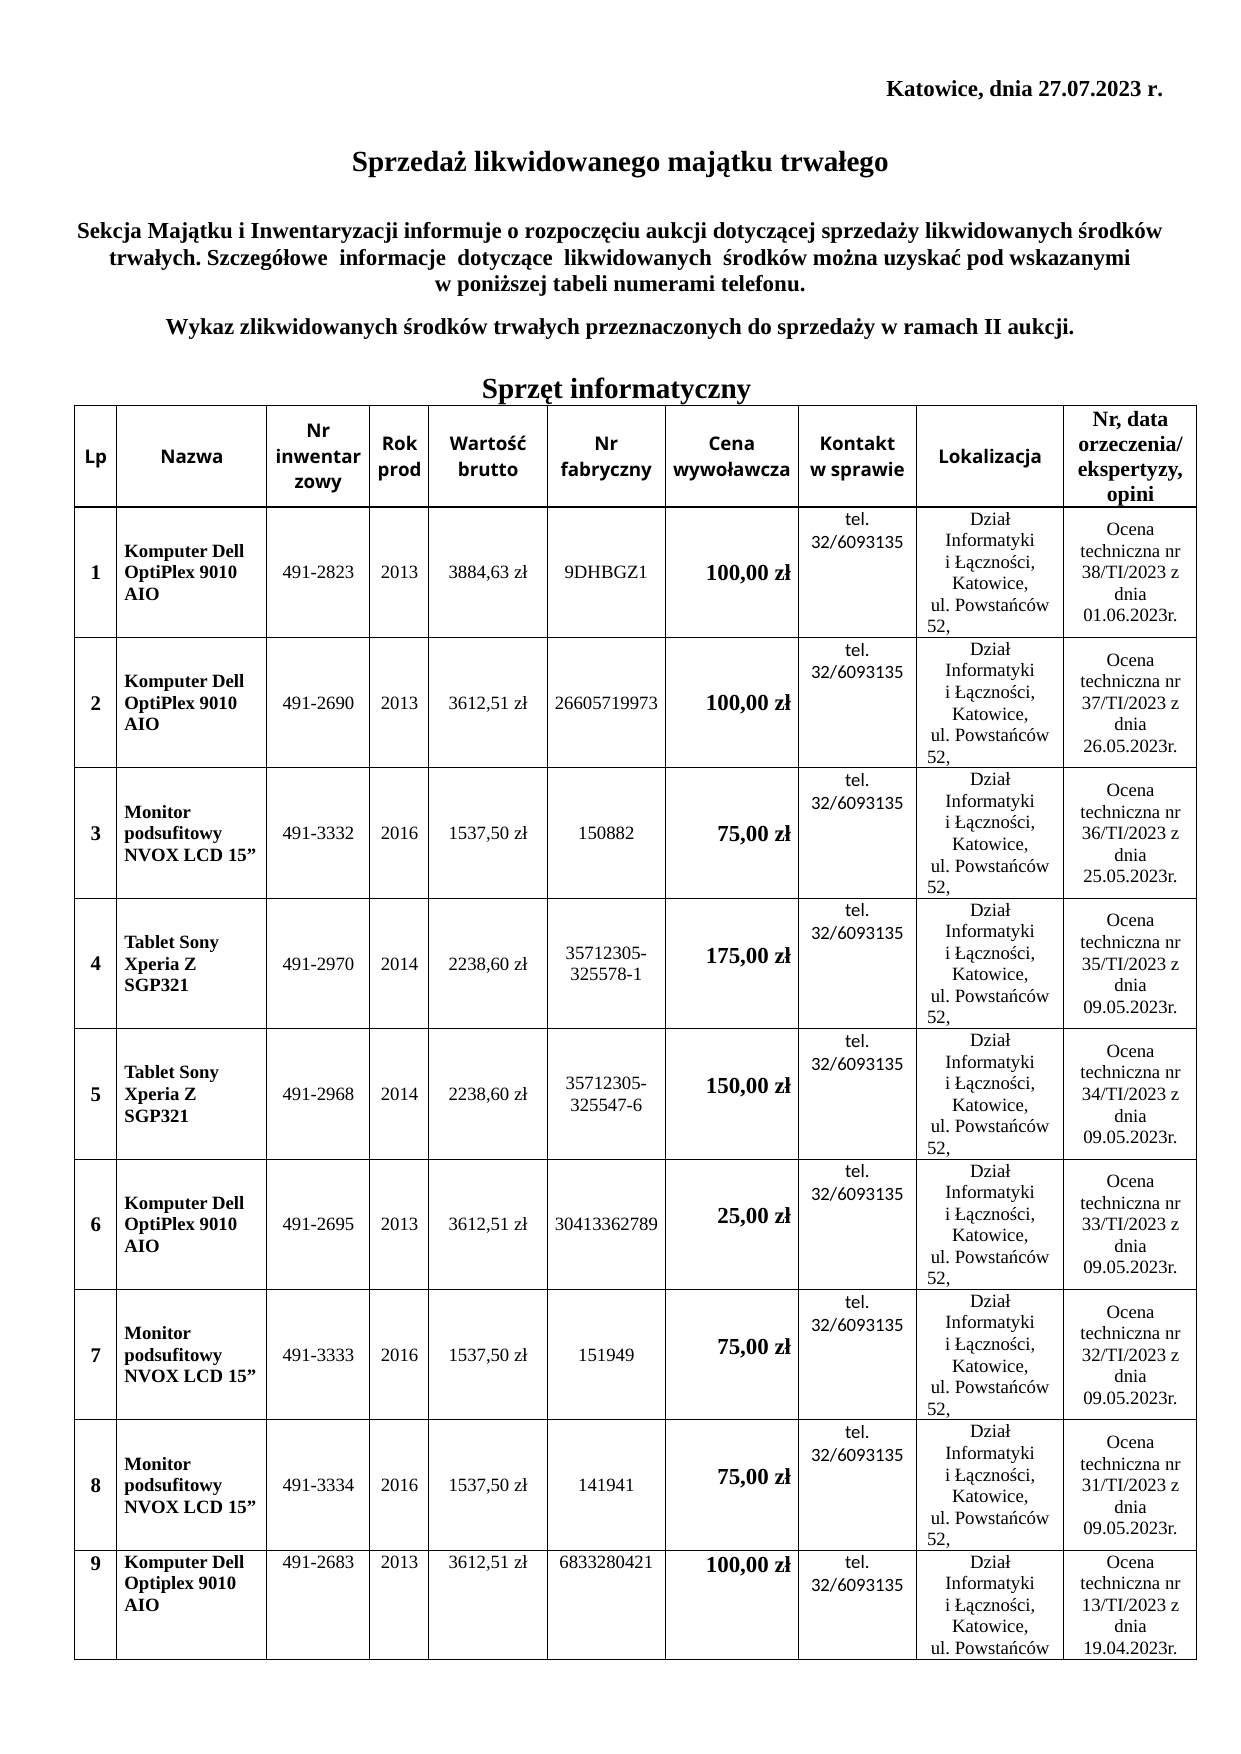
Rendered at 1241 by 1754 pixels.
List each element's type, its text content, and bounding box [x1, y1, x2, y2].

table_cell Ocena techniczna nr 32/TI/2023 z dnia 09.05.2023r. [1064, 1290, 1196, 1419]
table_header Kontakt w sprawie [799, 406, 916, 506]
table_cell 2013 [370, 1160, 428, 1289]
table_header Lp [75, 406, 116, 506]
table_cell Dział Informatyki i Łączności, Katowice, ul. Powstańców 52, [917, 768, 1063, 898]
table_cell Dział Informatyki i Łączności, Katowice, ul. Powstańców 52, [917, 899, 1063, 1028]
table_cell 491-2970 [267, 899, 369, 1028]
table_cell 2016 [370, 1290, 428, 1419]
table_cell 150,00 zł [666, 1029, 798, 1158]
table_cell 2013 [370, 638, 428, 767]
table_cell Monitor podsufitowy NVOX LCD 15” [117, 1290, 266, 1419]
table_cell 2238,60 zł [429, 1029, 547, 1158]
table_cell 5 [75, 1029, 116, 1158]
table_cell 3612,51 zł [429, 638, 547, 767]
table_cell 491-3332 [267, 768, 369, 898]
table_cell Ocena techniczna nr 31/TI/2023 z dnia 09.05.2023r. [1064, 1420, 1196, 1550]
table_header Rok prod [370, 406, 428, 506]
table_cell tel. 32/6093135 [799, 899, 916, 1028]
table_cell tel. 32/6093135 [799, 638, 916, 767]
table_header Lokalizacja [917, 406, 1063, 506]
table_cell 26605719973 [548, 638, 665, 767]
text Katowice, dnia 27.07.2023 r. [812, 75, 1165, 101]
table_cell 491-2823 [267, 508, 369, 637]
table_cell Monitor podsufitowy NVOX LCD 15” [117, 1420, 266, 1550]
table_cell 2 [75, 638, 116, 767]
table_cell 3612,51 zł [429, 1160, 547, 1289]
table_cell tel. 32/6093135 [799, 1160, 916, 1289]
table_cell Ocena techniczna nr 13/TI/2023 z dnia 19.04.2023r. [1064, 1551, 1196, 1658]
table_cell 2016 [370, 768, 428, 898]
table_cell 75,00 zł [666, 1290, 798, 1419]
table_cell 100,00 zł [666, 638, 798, 767]
table_cell 2014 [370, 899, 428, 1028]
table_cell tel. 32/6093135 [799, 1420, 916, 1550]
table_cell Dział Informatyki i Łączności, Katowice, ul. Powstańców 52, [917, 1160, 1063, 1289]
text Sekcja Majątku i Inwentaryzacji informuje o rozpoczęciu aukcji dotyczącej sprzedaży likwidowanych środków trwałych. Szczegółowe informacje dotyczące likwidowanych środków można uzyskać pod wskazanymi w poniższej tabeli numerami telefonu. [75, 218, 1165, 297]
table_cell Dział Informatyki i Łączności, Katowice, ul. Powstańców 52, [917, 638, 1063, 767]
table_cell 2013 [370, 1551, 428, 1658]
table_cell Dział Informatyki i Łączności, Katowice, ul. Powstańców 52, [917, 1290, 1063, 1419]
table_header Nazwa [117, 406, 266, 506]
table_header Nr inwentarzowy [267, 406, 369, 506]
table_cell Dział Informatyki i Łączności, Katowice, ul. Powstańców [917, 1551, 1063, 1658]
table_cell Tablet Sony Xperia Z SGP321 [117, 1029, 266, 1158]
table_cell 491-2968 [267, 1029, 369, 1158]
table_cell 6833280421 [548, 1551, 665, 1658]
table_cell 141941 [548, 1420, 665, 1550]
table_cell 6 [75, 1160, 116, 1289]
table_cell Komputer Dell OptiPlex 9010 AIO [117, 1160, 266, 1289]
table_cell Tablet Sony Xperia Z SGP321 [117, 899, 266, 1028]
table_cell Dział Informatyki i Łączności, Katowice, ul. Powstańców 52, [917, 1420, 1063, 1550]
table_cell 100,00 zł [666, 1551, 798, 1658]
table_cell 2013 [370, 508, 428, 637]
table_cell Komputer Dell OptiPlex 9010 AIO [117, 508, 266, 637]
table_cell tel. 32/6093135 [799, 508, 916, 637]
table_cell 491-2690 [267, 638, 369, 767]
table_cell 25,00 zł [666, 1160, 798, 1289]
table_cell 3 [75, 768, 116, 898]
table_cell 3884,63 zł [429, 508, 547, 637]
table_cell 4 [75, 899, 116, 1028]
table_header Nr fabryczny [548, 406, 665, 506]
table_cell 175,00 zł [666, 899, 798, 1028]
table_cell 75,00 zł [666, 768, 798, 898]
table_cell Komputer Dell Optiplex 9010 AIO [117, 1551, 266, 1658]
table_cell 491-2683 [267, 1551, 369, 1658]
table_cell tel. 32/6093135 [799, 768, 916, 898]
table_cell Ocena techniczna nr 38/TI/2023 z dnia 01.06.2023r. [1064, 508, 1196, 637]
table_cell 1537,50 zł [429, 1420, 547, 1550]
table_header Cena wywoławcza [666, 406, 798, 506]
table_cell 35712305-325578-1 [548, 899, 665, 1028]
table_cell tel. 32/6093135 [799, 1290, 916, 1419]
table_cell 35712305-325547-6 [548, 1029, 665, 1158]
table_cell 151949 [548, 1290, 665, 1419]
table_cell 2014 [370, 1029, 428, 1158]
table_cell 9DHBGZ1 [548, 508, 665, 637]
table_cell 9 [75, 1551, 116, 1658]
table_cell Ocena techniczna nr 36/TI/2023 z dnia 25.05.2023r. [1064, 768, 1196, 898]
text Wykaz zlikwidowanych środków trwałych przeznaczonych do sprzedaży w ramach II aukcji. [75, 313, 1165, 340]
table_cell Ocena techniczna nr 37/TI/2023 z dnia 26.05.2023r. [1064, 638, 1196, 767]
table_cell 2238,60 zł [429, 899, 547, 1028]
table_cell 2016 [370, 1420, 428, 1550]
table_cell 100,00 zł [666, 508, 798, 637]
table_cell 491-2695 [267, 1160, 369, 1289]
table_cell Dział Informatyki i Łączności, Katowice, ul. Powstańców 52, [917, 1029, 1063, 1158]
table_cell 7 [75, 1290, 116, 1419]
table_cell tel. 32/6093135 [799, 1551, 916, 1658]
table_cell Ocena techniczna nr 35/TI/2023 z dnia 09.05.2023r. [1064, 899, 1196, 1028]
table_cell 8 [75, 1420, 116, 1550]
table_cell Monitor podsufitowy NVOX LCD 15” [117, 768, 266, 898]
table_cell 30413362789 [548, 1160, 665, 1289]
table_cell 1537,50 zł [429, 768, 547, 898]
table_cell Dział Informatyki i Łączności, Katowice, ul. Powstańców 52, [917, 508, 1063, 637]
table_cell 1537,50 zł [429, 1290, 547, 1419]
table_cell 1 [75, 508, 116, 637]
table_cell Ocena techniczna nr 34/TI/2023 z dnia 09.05.2023r. [1064, 1029, 1196, 1158]
table_cell 150882 [548, 768, 665, 898]
table_cell 491-3334 [267, 1420, 369, 1550]
table_cell Komputer Dell OptiPlex 9010 AIO [117, 638, 266, 767]
table_cell 75,00 zł [666, 1420, 798, 1550]
table_header Nr, data orzeczenia/ ekspertyzy, opini [1064, 406, 1196, 506]
table_cell 3612,51 zł [429, 1551, 547, 1658]
table_cell 491-3333 [267, 1290, 369, 1419]
table_header Wartość brutto [429, 406, 547, 506]
text Sprzęt informatyczny [75, 371, 1165, 404]
table_cell Ocena techniczna nr 33/TI/2023 z dnia 09.05.2023r. [1064, 1160, 1196, 1289]
text Sprzedaż likwidowanego majątku trwałego [75, 144, 1165, 178]
table_cell tel. 32/6093135 [799, 1029, 916, 1158]
